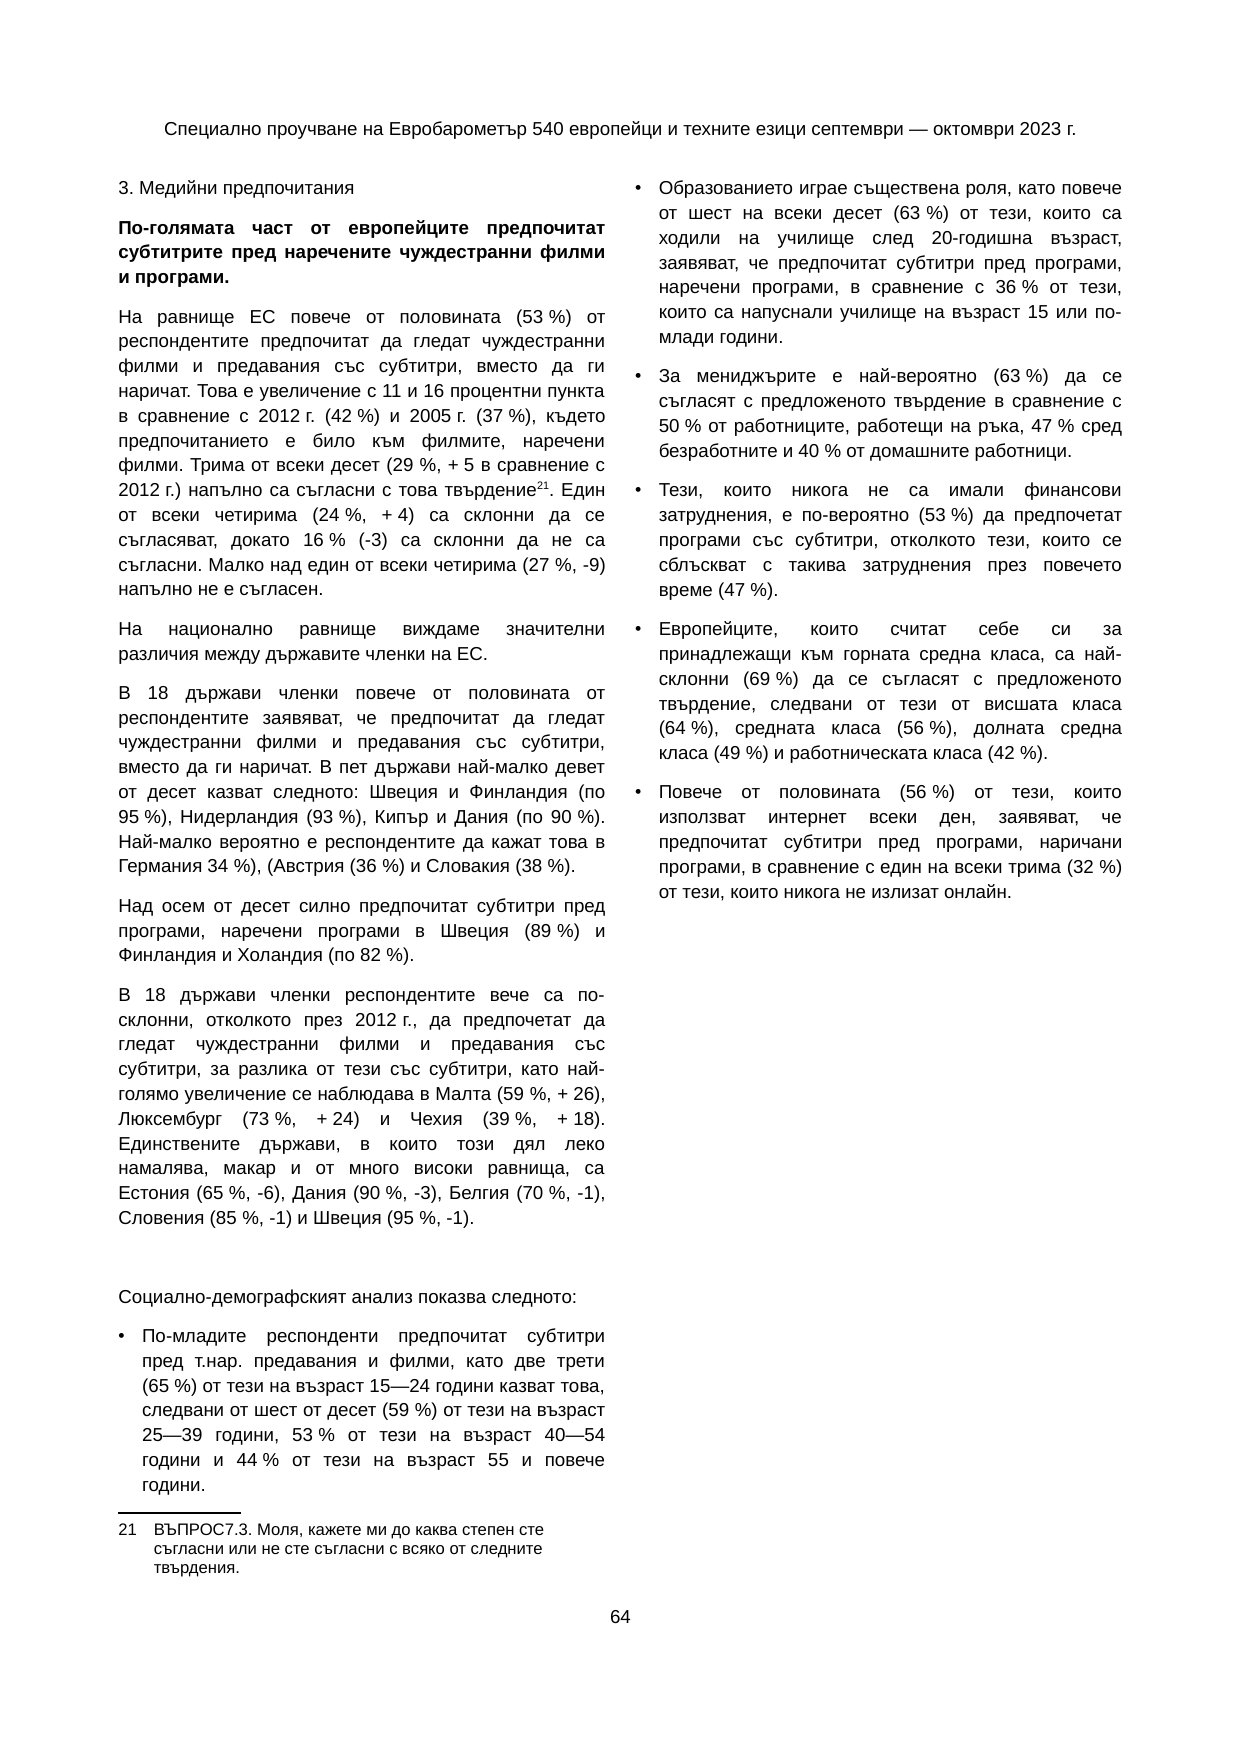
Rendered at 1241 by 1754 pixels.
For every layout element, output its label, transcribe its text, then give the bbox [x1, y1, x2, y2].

text Социално-демографският анализ показва следното: [118, 1285, 605, 1307]
text ВЪПРОС7.3. Моля, кажете ми до каква степен сте съгласни или не сте съгласни с всяко от следните твърдения. [118, 1519, 605, 1577]
list Образованието играе съществена роля, като повече от шест на всеки десет (63 %) от тези, които са ходили на училище след 20-годишна възраст, заявяват, че предпочитат субтитри пред програми, наречени програми, в сравнение с 36 % от тези, които са напуснали училище на възраст 15 или по-млади години. [635, 177, 1122, 347]
text В 18 държави членки респондентите вече са по-склонни, отколкото през 2012 г., да предпочетат да гледат чуждестранни филми и предавания със субтитри, за разлика от тези със субтитри, като най-голямо увеличение се наблюдава в Малта (59 %, + 26), Люксембург (73 %, + 24) и Чехия (39 %, + 18). Единствените държави, в които този дял леко намалява, макар и от много високи равнища, са Естония (65 %, -6), Дания (90 %, -3), Белгия (70 %, -1), Словения (85 %, -1) и Швеция (95 %, -1). [118, 983, 605, 1228]
text 3. Медийни предпочитания [118, 177, 605, 199]
text На равнище ЕС повече от половината (53 %) от респондентите предпочитат да гледат чуждестранни филми и предавания със субтитри, вместо да ги наричат. Това е увеличение с 11 и 16 процентни пункта в сравнение с 2012 г. (42 %) и 2005 г. (37 %), където предпочитанието е било към филмите, наречени филми. Трима от всеки десет (29 %, + 5 в сравнение с 2012 г.) напълно са съгласни с това твърдение. Един от всеки четирима (24 %, + 4) са склонни да се съгласяват, докато 16 % (-3) са склонни да не са съгласни. Малко над един от всеки четирима (27 %, -9) напълно не е съгласен. [118, 305, 605, 600]
list Повече от половината (56 %) от тези, които използват интернет всеки ден, заявяват, че предпочитат субтитри пред програми, наричани програми, в сравнение с един на всеки трима (32 %) от тези, които никога не излизат онлайн. [635, 781, 1122, 902]
list Европейците, които считат себе си за принадлежащи към горната средна класа, са най-склонни (69 %) да се съгласят с предложеното твърдение, следвани от тези от висшата класа (64 %), средната класа (56 %), долната средна класа (49 %) и работническата класа (42 %). [635, 618, 1122, 763]
list Тези, които никога не са имали финансови затруднения, е по-вероятно (53 %) да предпочетат програми със субтитри, отколкото тези, които се сблъскват с такива затруднения през повечето време (47 %). [635, 479, 1122, 600]
text На национално равнище виждаме значителни различия между държавите членки на ЕС. [118, 617, 605, 664]
list По-младите респонденти предпочитат субтитри пред т.нар. предавания и филми, като две трети (65 %) от тези на възраст 15—24 години казват това, следвани от шест от десет (59 %) от тези на възраст 25—39 години, 53 % от тези на възраст 40—54 години и 44 % от тези на възраст 55 и повече години. [118, 1325, 605, 1495]
text По-голямата част от европейците предпочитат субтитрите пред наречените чуждестранни филми и програми. [118, 216, 605, 288]
text Над осем от десет силно предпочитат субтитри пред програми, наречени програми в Швеция (89 %) и Финландия и Холандия (по 82 %). [118, 894, 605, 966]
text В 18 държави членки повече от половината от респондентите заявяват, че предпочитат да гледат чуждестранни филми и предавания със субтитри, вместо да ги наричат. В пет държави най-малко девет от десет казват следното: Швеция и Финландия (по 95 %), Нидерландия (93 %), Кипър и Дания (по 90 %). Най-малко вероятно е респондентите да кажат това в Германия 34 %), (Австрия (36 %) и Словакия (38 %). [118, 682, 605, 877]
list За мениджърите е най-вероятно (63 %) да се съгласят с предложеното твърдение в сравнение с 50 % от работниците, работещи на ръка, 47 % сред безработните и 40 % от домашните работници. [635, 365, 1122, 461]
